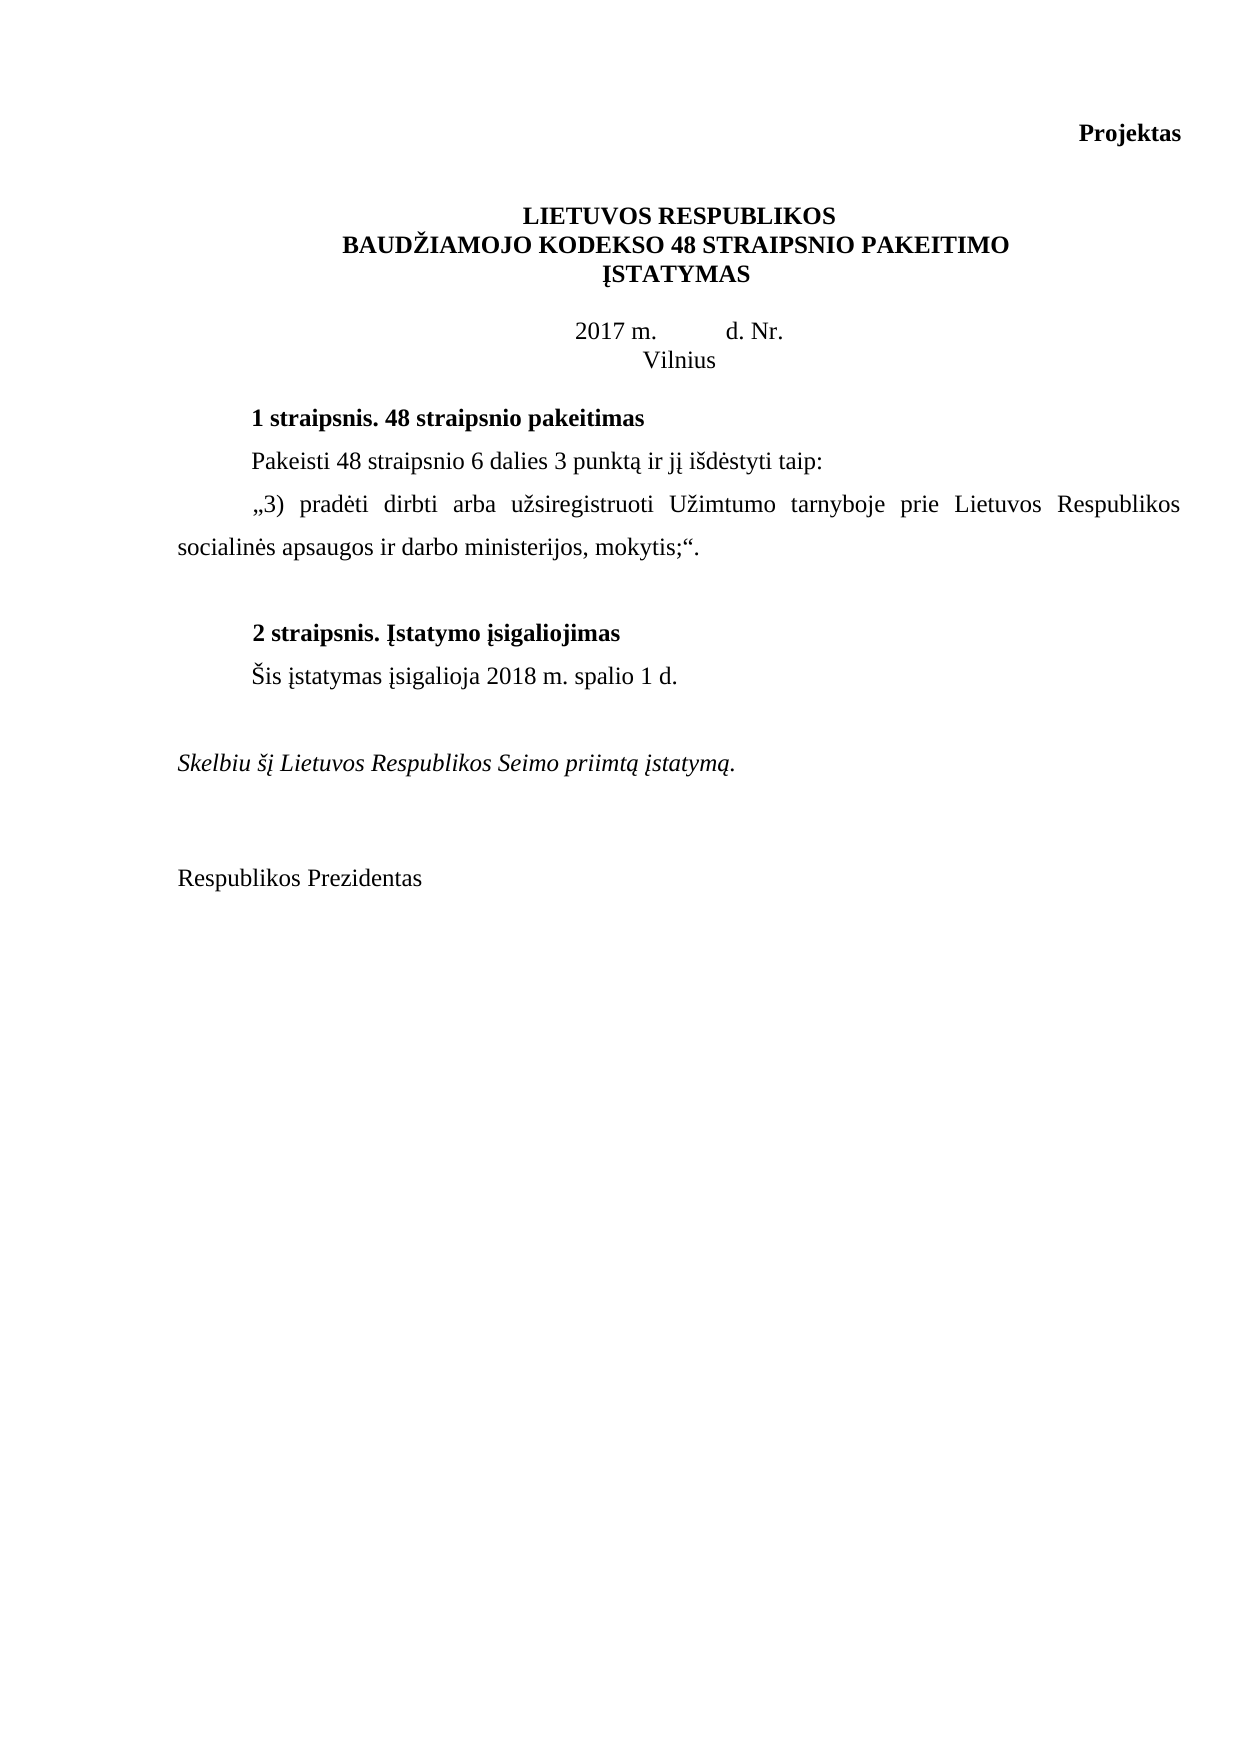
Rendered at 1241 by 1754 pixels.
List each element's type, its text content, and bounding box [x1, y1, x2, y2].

text Skelbiu šį Lietuvos Respublikos Seimo priimtą įstatymą. [177, 748, 1181, 776]
text BAUDŽIAMOJO KODEKSO 48 STRAIPSNIO PAKEITIMO [177, 230, 1181, 259]
text Respublikos Prezidentas [177, 863, 1181, 891]
text Pakeisti 48 straipsnio 6 dalies 3 punktą ir jį išdėstyti taip: [177, 446, 1181, 474]
text Projektas [177, 118, 1181, 147]
text Vilnius [177, 345, 1181, 374]
text 2 straipsnis. Įstatymo įsigaliojimas [177, 618, 1181, 647]
text Šis įstatymas įsigalioja 2018 m. spalio 1 d. [177, 661, 1181, 690]
text 1 straipsnis. 48 straipsnio pakeitimas [177, 403, 1181, 431]
text 2017 m. d. Nr. [177, 316, 1181, 345]
text „3) pradėti dirbti arba užsiregistruoti Užimtumo tarnyboje prie Lietuvos Respublikos socialinės apsaugos ir darbo ministerijos, mokytis;“. [177, 489, 1181, 561]
text LIETUVOS RESPUBLIKOS [177, 201, 1181, 230]
text ĮSTATYMAS [177, 259, 1181, 288]
